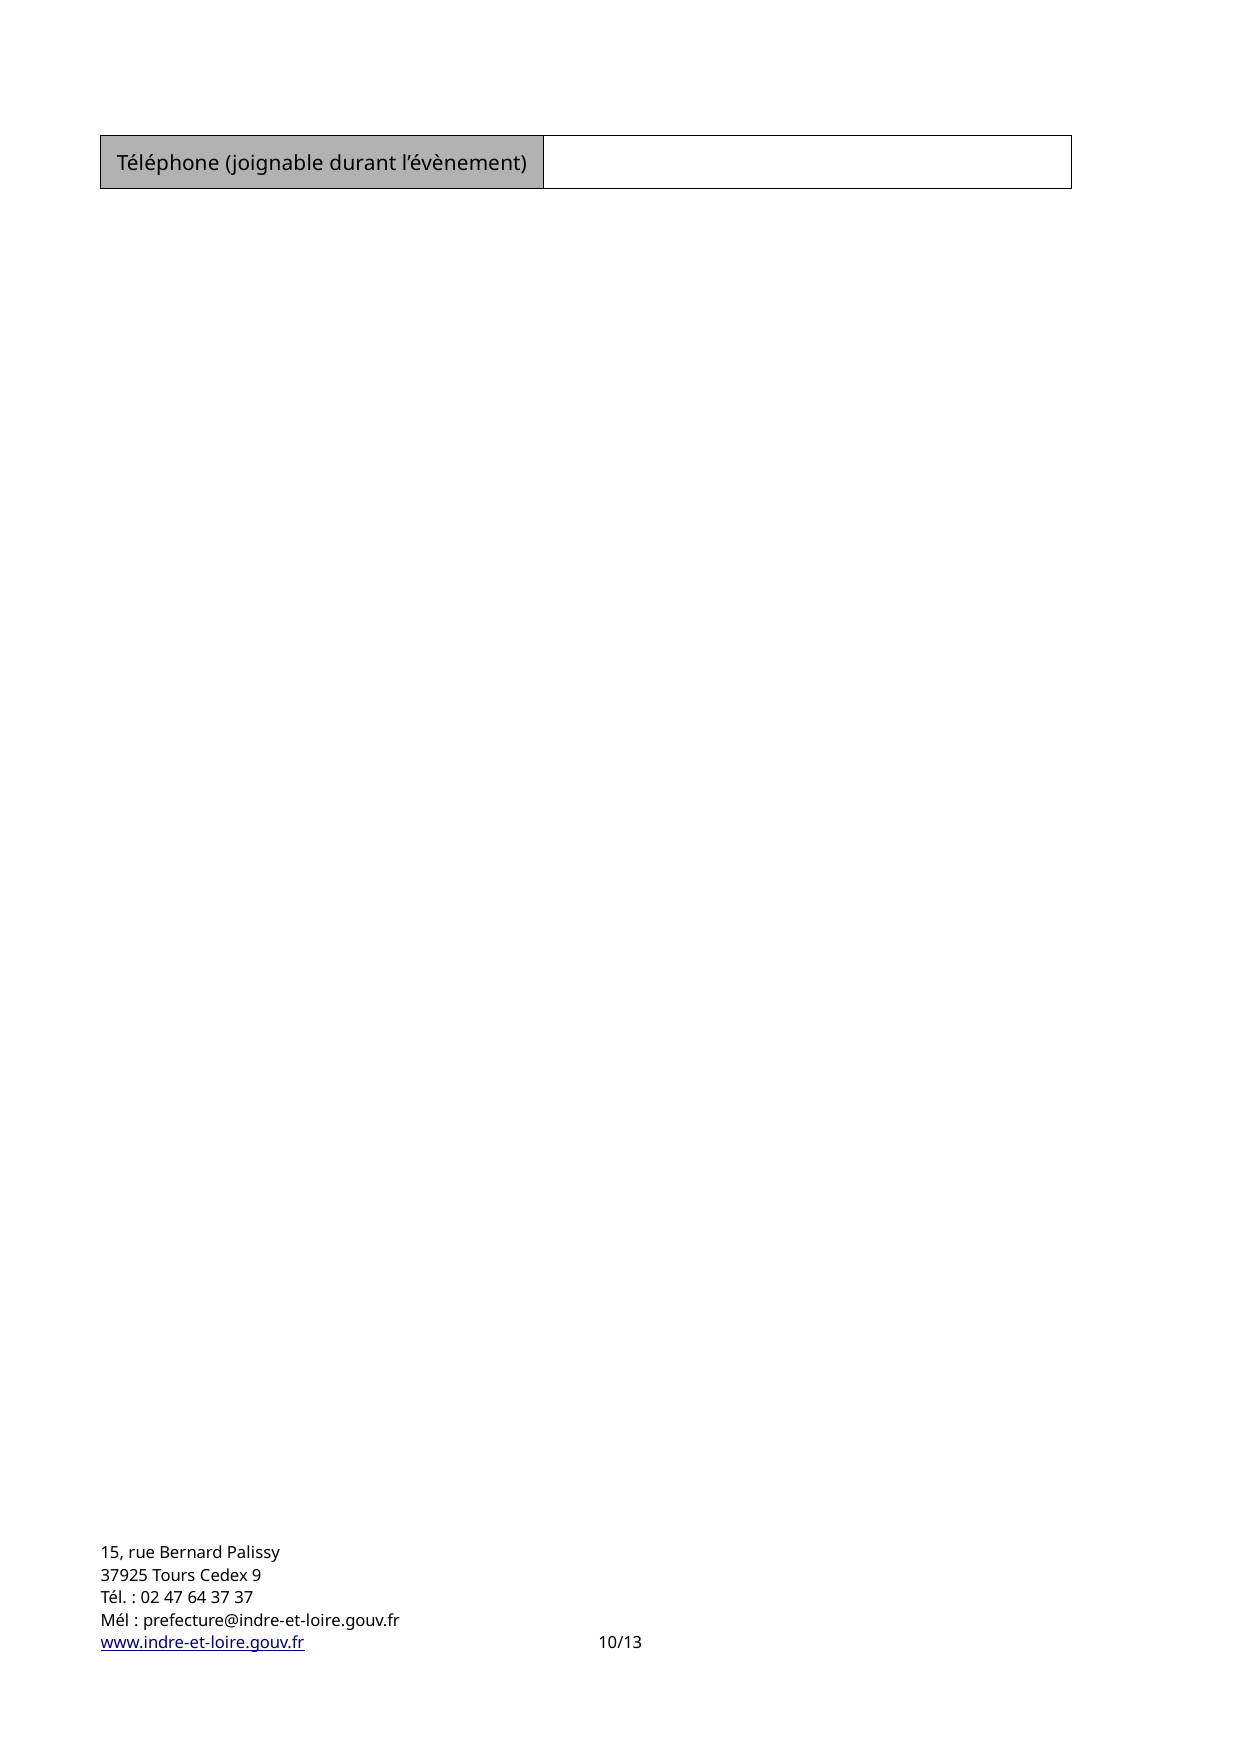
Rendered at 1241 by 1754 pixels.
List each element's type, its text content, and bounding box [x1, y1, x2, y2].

table_cell Téléphone (joignable durant l’évènement) [101, 136, 543, 188]
table_cell [544, 136, 1071, 188]
